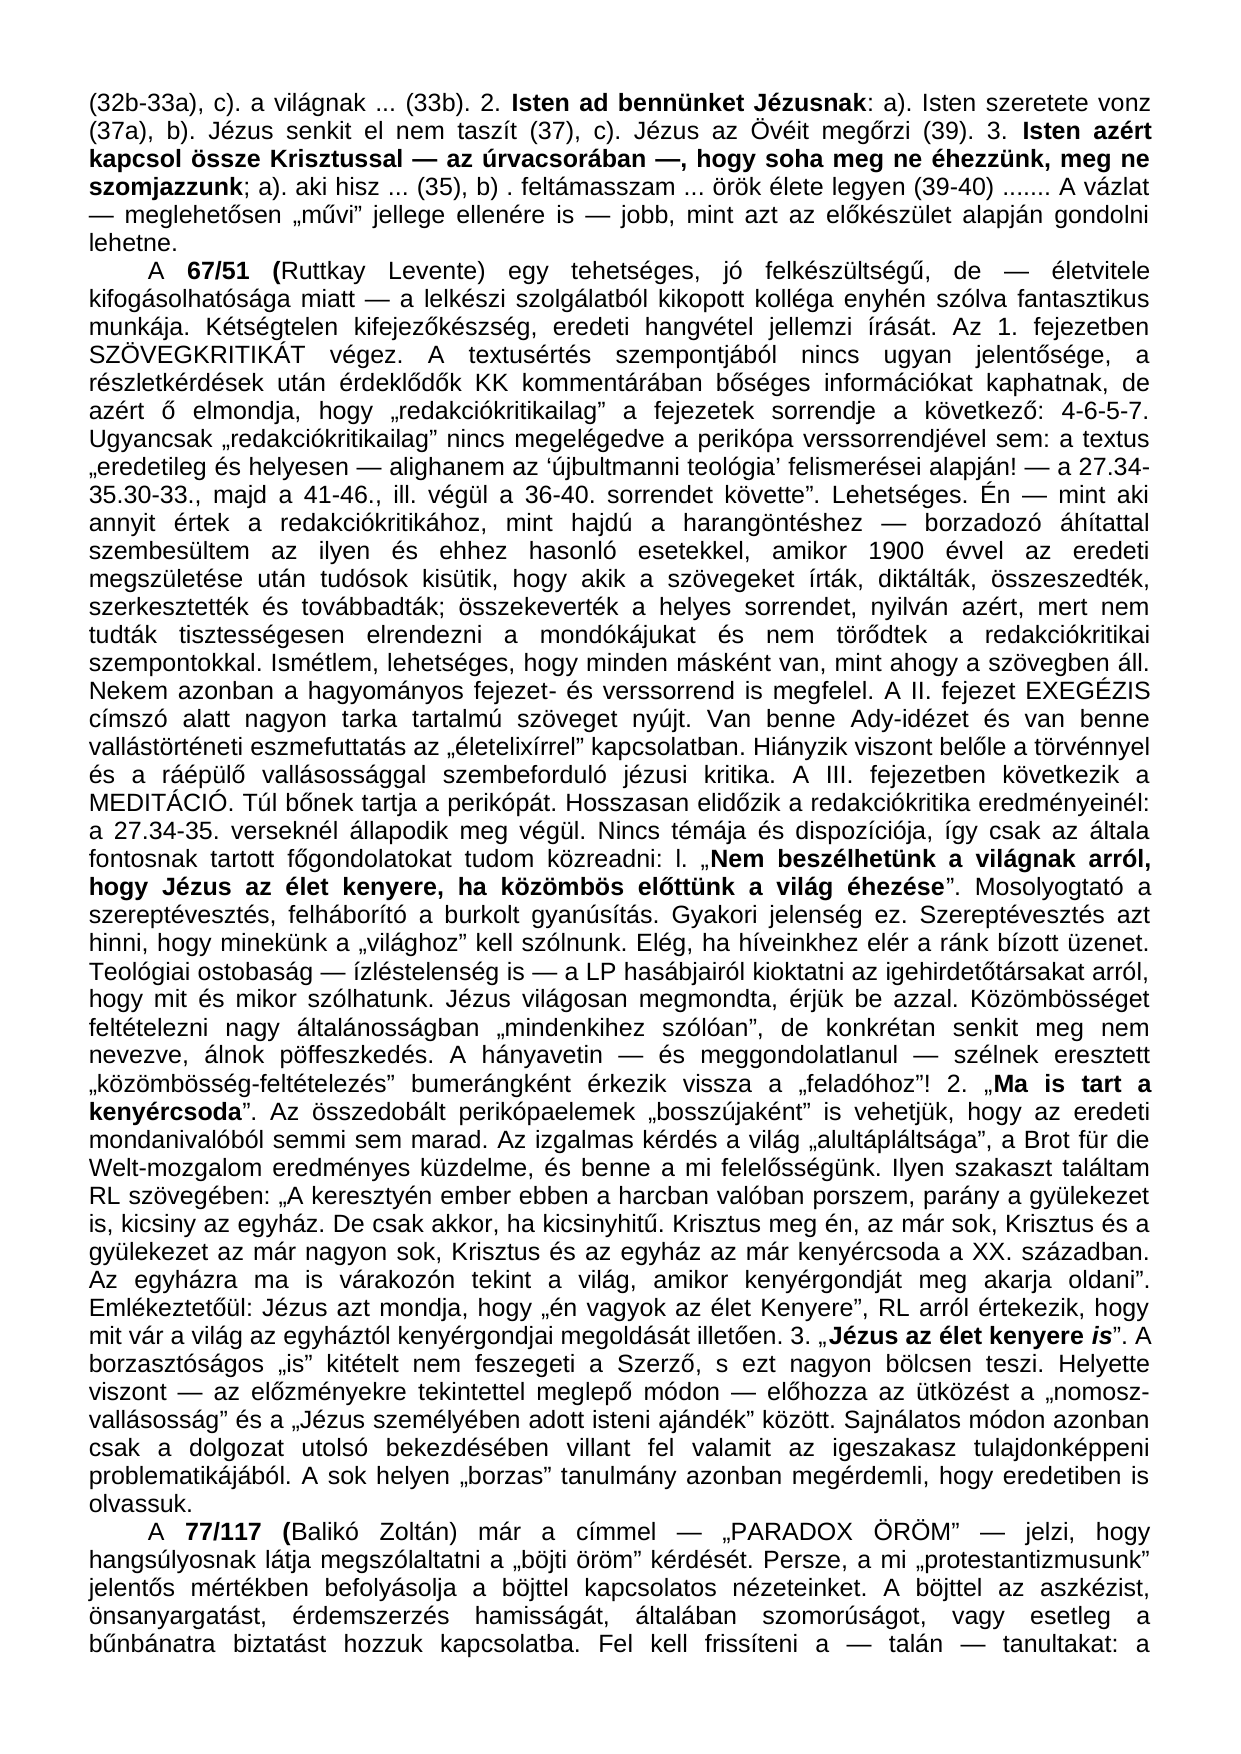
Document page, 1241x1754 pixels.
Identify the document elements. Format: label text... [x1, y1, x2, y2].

text A 67/51 (Ruttkay Levente) egy tehetséges, jó felkészültségű, de ― életvitele kifogásolhatósága miatt ― a lelkészi szolgálatból kikopott kolléga enyhén szólva fantasztikus munkája. Kétségtelen kifejezőkészség, eredeti hangvétel jellemzi írását. Az 1. fejezetben SZÖVEGKRITIKÁT végez. A textusértés szempontjából nincs ugyan jelentősége, a részletkérdések után érdeklődők KK kommentárában bőséges információkat kaphatnak, de azért ő elmondja, hogy „redakciókritikailag” a fejezetek sorrendje a következő: 4-6-5-7. Ugyancsak „redakciókritikailag” nincs megelégedve a perikópa verssorrendjével sem: a textus „eredetileg és helyesen ― alighanem az ‘újbultmanni teológia’ felismerései alapján! ― a 27.34-35.30-33., majd a 41-46., ill. végül a 36-40. sorrendet követte”. Lehetséges. Én ― mint aki annyit értek a redakciókritikához, mint hajdú a harangöntéshez ― borzadozó áhítattal szembesültem az ilyen és ehhez hasonló esetekkel, amikor 1900 évvel az eredeti megszületése után tudósok kisütik, hogy akik a szövegeket írták, diktálták, összeszedték, szerkesztették és továbbadták; összekeverték a helyes sorrendet, nyilván azért, mert nem tudták tisztességesen elrendezni a mondókájukat és nem törődtek a redakciókritikai szempontokkal. Ismétlem, lehetséges, hogy minden másként van, mint ahogy a szövegben áll. Nekem azonban a hagyományos fejezet‑ és verssorrend is megfelel. A II. fejezet EXEGÉZIS címszó alatt nagyon tarka tartalmú szöveget nyújt. Van benne Ady-idézet és van benne vallástörténeti eszmefuttatás az „életelixírrel” kapcsolatban. Hiányzik viszont belőle a törvénnyel és a ráépülő vallásossággal szembeforduló jézusi kritika. A III. fejezetben következik a MEDITÁCIÓ. Túl bőnek tartja a perikópát. Hosszasan elidőzik a redakciókritika eredményeinél: a 27.34-35. verseknél állapodik meg végül. Nincs témája és dispozíciója, így csak az általa fontosnak tartott főgondolatokat tudom közreadni: l. „Nem beszélhetünk a világnak arról, hogy Jézus az élet kenyere, ha közömbös előttünk a világ éhezése”. Mosolyogtató a szereptévesztés, felháborító a burkolt gyanúsítás. Gyakori jelenség ez. Szereptévesztés azt hinni, hogy minekünk a „világhoz” kell szólnunk. Elég, ha híveinkhez elér a ránk bízott üzenet. Teológiai ostobaság ― ízléstelenség is ― a LP hasábjairól kioktatni az igehirdetőtársakat arról, hogy mit és mikor szólhatunk. Jézus világosan megmondta, érjük be azzal. Közömbösséget feltételezni nagy általánosságban „mindenkihez szólóan”, de konkrétan senkit meg nem nevezve, álnok pöffeszkedés. A hányavetin ― és meggondolatlanul ― szélnek eresztett „közömbösség-feltételezés” bumerángként érkezik vissza a „feladóhoz”! 2. „Ma is tart a kenyércsoda”. Az összedobált perikópaelemek „bosszújaként” is vehetjük, hogy az eredeti mondanivalóból semmi sem marad. Az izgalmas kérdés a világ „alultápláltsága”, a Brot für die Welt-mozgalom eredményes küzdelme, és benne a mi felelősségünk. Ilyen szakaszt találtam RL szövegében: „A keresztyén ember ebben a harcban valóban porszem, parány a gyülekezet is, kicsiny az egyház. De csak akkor, ha kicsinyhitű. Krisztus meg én, az már sok, Krisztus és a gyülekezet az már nagyon sok, Krisztus és az egyház az már kenyércsoda a XX. században. Az egyházra ma is várakozón tekint a világ, amikor kenyérgondját meg akarja oldani”. Emlékeztetőül: Jézus azt mondja, hogy „én vagyok az élet Kenyere”, RL arról értekezik, hogy mit vár a világ az egyháztól kenyérgondjai megoldását illetően. 3. „Jézus az élet kenyere is”. A borzasztóságos „is” kitételt nem feszegeti a Szerző, s ezt nagyon bölcsen teszi. Helyette viszont ― az előzményekre tekintettel meglepő módon ― előhozza az ütközést a „nomosz-vallásosság” és a „Jézus személyében adott isteni ajándék” között. Sajnálatos módon azonban csak a dolgozat utolsó bekezdésében villant fel valamit az igeszakasz tulajdonképpeni problematikájából. A sok helyen „borzas” tanulmány azonban megérdemli, hogy eredetiben is olvassuk. [88, 257, 1152, 1518]
text A 77/117 (Balikó Zoltán) már a címmel ― „PARADOX ÖRÖM” ― jelzi, hogy hangsúlyosnak látja megszólaltatni a „böjti öröm” kérdését. Persze, a mi „protestantizmusunk” jelentős mértékben befolyásolja a böjttel kapcsolatos nézeteinket. A böjttel az aszkézist, önsanyargatást, érdemszerzés hamisságát, általában szomorúságot, vagy esetleg a bűnbánatra biztatást hozzuk kapcsolatba. Fel kell frissíteni a ― talán ― tanultakat: a [88, 1518, 1152, 1658]
text (32b-33a), c). a világnak ... (33b). 2. Isten ad bennünket Jézusnak: a). Isten szeretete vonz (37a), b). Jézus senkit el nem taszít (37), c). Jézus az Övéit megőrzi (39). 3. Isten azért kapcsol össze Krisztussal ― az úrvacsorában ―, hogy soha meg ne éhezzünk, meg ne szomjazzunk; a). aki hisz ... (35), b) . feltámasszam ... örök élete legyen (39-40) ....... A vázlat ― meglehetősen „művi” jellege ellenére is ― jobb, mint azt az előkészület alapján gondolni lehetne. [88, 88, 1152, 257]
